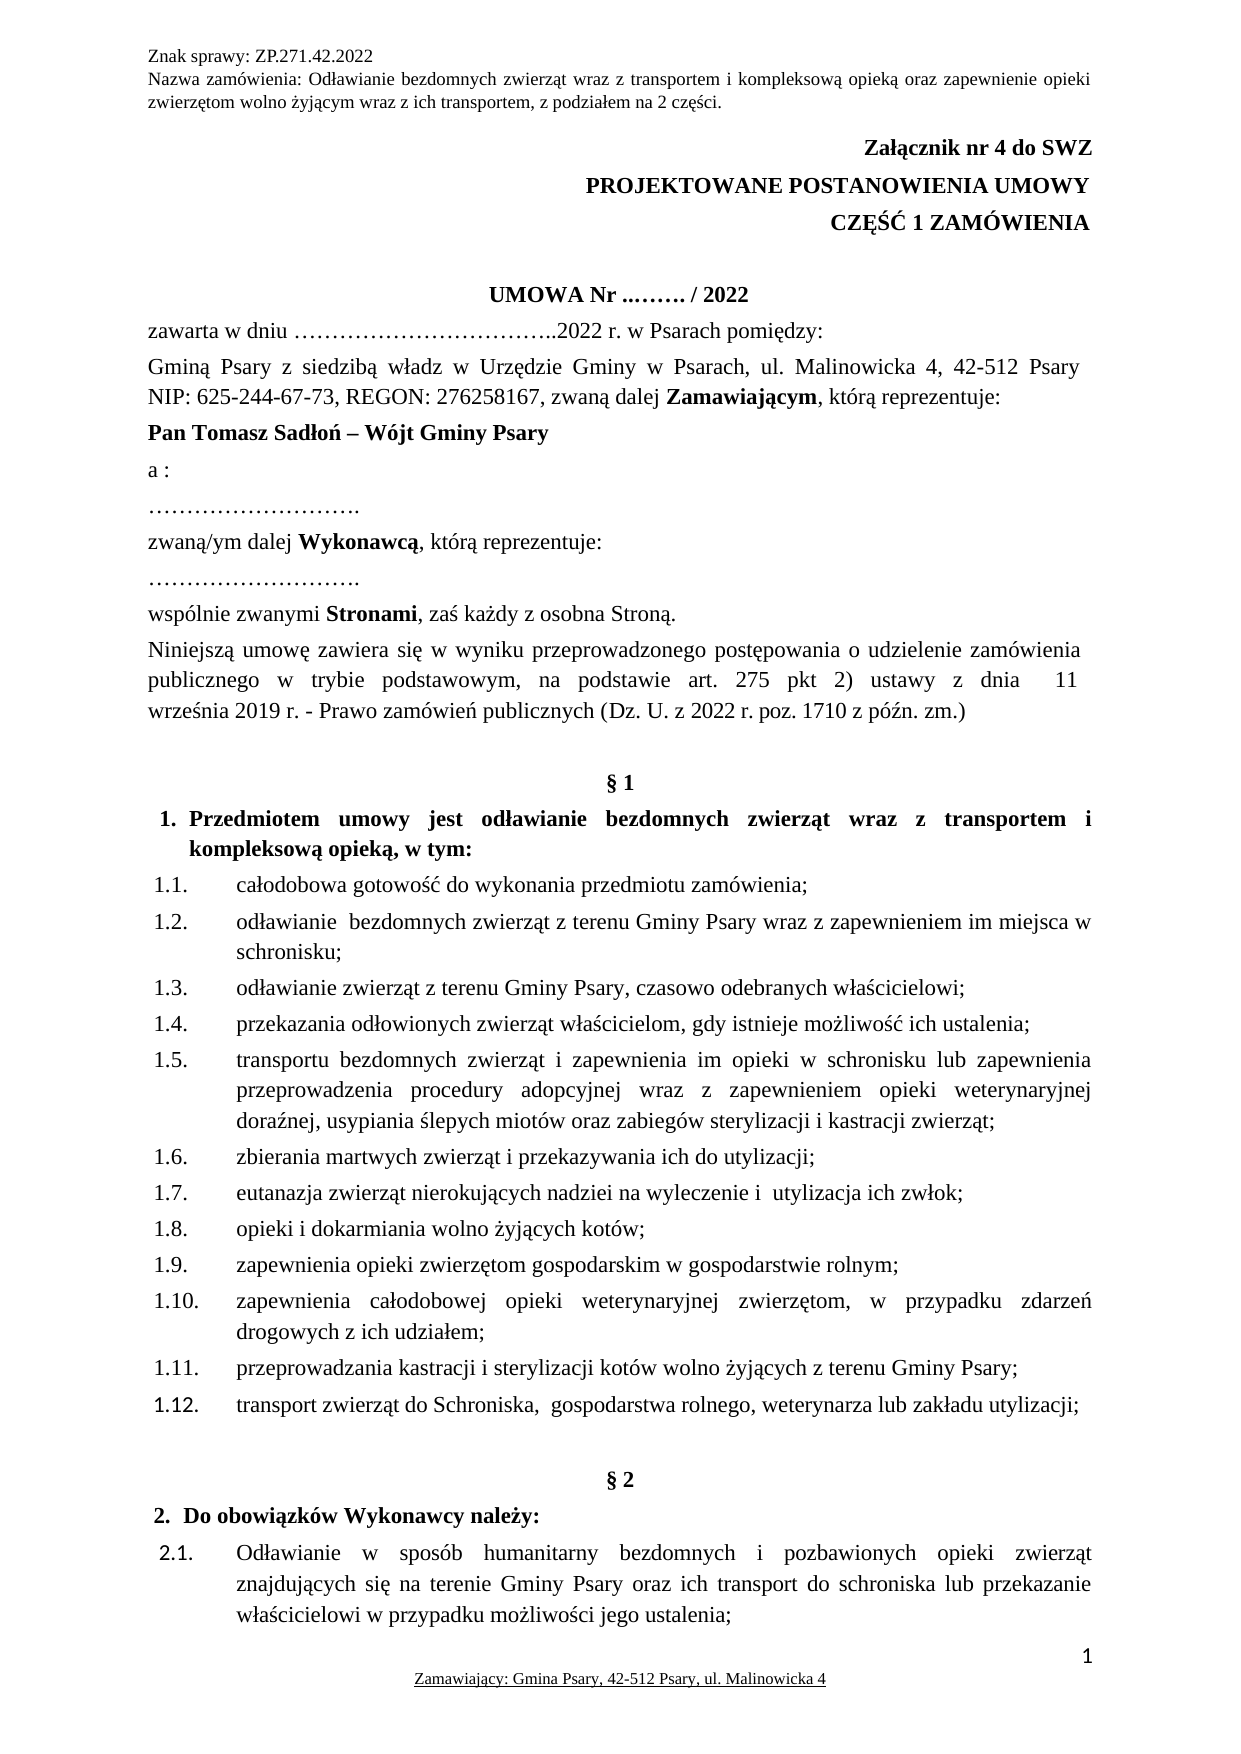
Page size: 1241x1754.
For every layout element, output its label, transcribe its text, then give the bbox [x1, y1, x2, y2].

list całodobowa gotowość do wykonania przedmiotu zamówienia; [148, 872, 1093, 898]
text § 1 [148, 769, 1093, 795]
list odławianie zwierząt z terenu Gminy Psary, czasowo odebranych właścicielowi; [148, 974, 1093, 1000]
text a : [148, 456, 1093, 482]
text Pan Tomasz Sadłoń – Wójt Gminy Psary [148, 419, 1093, 446]
text Niniejszą umowę zawiera się w wyniku przeprowadzonego postępowania o udzielenie zamówienia publicznego w trybie podstawowym, na podstawie art. 275 pkt 2) ustawy z dnia 11 września 2019 r. - Prawo zamówień publicznych (Dz. U. z 2022 r. poz. 1710 z późn. zm.) [148, 636, 1081, 723]
list zapewnienia całodobowej opieki weterynaryjnej zwierzętom, w przypadku zdarzeń drogowych z ich udziałem; [148, 1287, 1093, 1344]
text ………………………. [148, 564, 1093, 590]
text zawarta w dniu ……………………………..2022 r. w Psarach pomiędzy: [148, 317, 1093, 343]
text wspólnie zwanymi Stronami, zaś każdy z osobna Stroną. [148, 600, 1093, 627]
text ………………………. [148, 492, 1093, 518]
list Do obowiązków Wykonawcy należy: [148, 1502, 1093, 1529]
list Odławianie w sposób humanitarny bezdomnych i pozbawionych opieki zwierząt znajdujących się na terenie Gminy Psary oraz ich transport do schroniska lub przekazanie właścicielowi w przypadku możliwości jego ustalenia; [153, 1538, 1093, 1627]
text zwaną/ym dalej Wykonawcą, którą reprezentuje: [148, 528, 1093, 554]
list przekazania odłowionych zwierząt właścicielom, gdy istnieje możliwość ich ustalenia; [148, 1010, 1093, 1037]
list zbierania martwych zwierząt i przekazywania ich do utylizacji; [148, 1143, 1093, 1169]
list eutanazja zwierząt nierokujących nadziei na wyleczenie i utylizacja ich zwłok; [148, 1179, 1093, 1205]
list zapewnienia opieki zwierzętom gospodarskim w gospodarstwie rolnym; [148, 1251, 1093, 1278]
text UMOWA Nr ..……. / 2022 [148, 281, 1090, 307]
list opieki i dokarmiania wolno żyjących kotów; [148, 1215, 1093, 1242]
list Przedmiotem umowy jest odławianie bezdomnych zwierząt wraz z transportem i kompleksową opieką, w tym: [153, 805, 1093, 862]
text Załącznik nr 4 do SWZ [148, 133, 1093, 160]
text PROJEKTOWANE POSTANOWIENIA UMOWY [148, 172, 1090, 199]
list § 2 [148, 1466, 1093, 1493]
list transportu bezdomnych zwierząt i zapewnienia im opieki w schronisku lub zapewnienia przeprowadzenia procedury adopcyjnej wraz z zapewnieniem opieki weterynaryjnej doraźnej, usypiania ślepych miotów oraz zabiegów sterylizacji i kastracji zwierząt; [148, 1046, 1093, 1133]
list przeprowadzania kastracji i sterylizacji kotów wolno żyjących z terenu Gminy Psary; [148, 1354, 1093, 1380]
text CZĘŚĆ 1 ZAMÓWIENIA [148, 208, 1090, 235]
text Gminą Psary z siedzibą władz w Urzędzie Gminy w Psarach, ul. Malinowicka 4, 42-512 Psary NIP: 625-244-67-73, REGON: 276258167, zwaną dalej Zamawiającym, którą reprezentuje: [148, 353, 1093, 410]
list odławianie bezdomnych zwierząt z terenu Gminy Psary wraz z zapewnieniem im miejsca w schronisku; [148, 908, 1093, 964]
list transport zwierząt do Schroniska, gospodarstwa rolnego, weterynarza lub zakładu utylizacji; [148, 1390, 1093, 1418]
